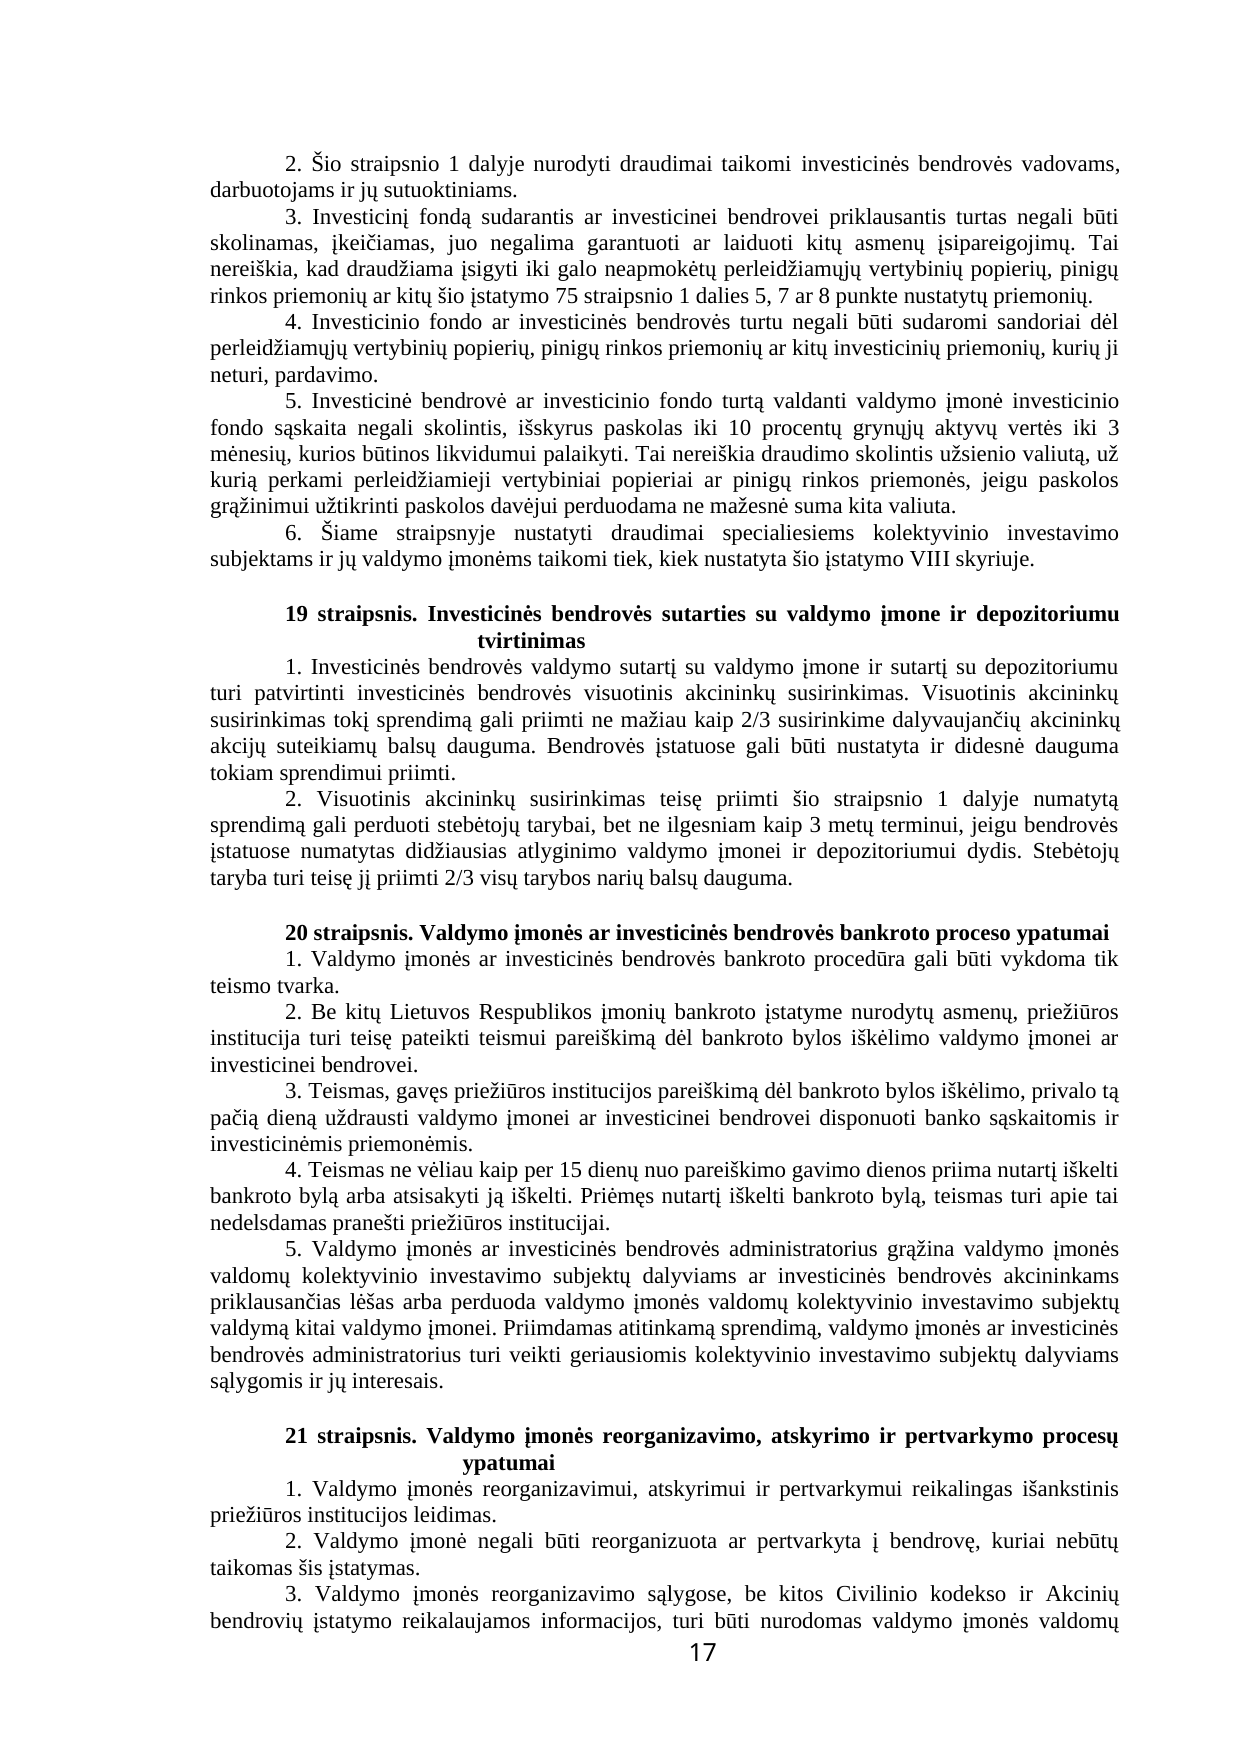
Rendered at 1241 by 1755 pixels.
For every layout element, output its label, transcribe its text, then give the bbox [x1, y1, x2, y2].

text 1. Valdymo įmonės reorganizavimui, atskyrimui ir pertvarkymui reikalingas išankstinis priežiūros institucijos leidimas. [210, 1475, 1120, 1528]
text 2. Valdymo įmonė negali būti reorganizuota ar pertvarkyta į bendrovę, kuriai nebūtų taikomas šis įstatymas. [210, 1528, 1120, 1580]
text 19 straipsnis. Investicinės bendrovės sutarties su valdymo įmone ir depozitoriumu tvirtinimas [285, 600, 1120, 653]
text 2. Visuotinis akcininkų susirinkimas teisę priimti šio straipsnio 1 dalyje numatytą sprendimą gali perduoti stebėtojų tarybai, bet ne ilgesniam kaip 3 metų terminui, jeigu bendrovės įstatuose numatytas didžiausias atlyginimo valdymo įmonei ir depozitoriumui dydis. Stebėtojų taryba turi teisę jį priimti 2/3 visų tarybos narių balsų dauguma. [210, 785, 1120, 890]
text 1. Investicinės bendrovės valdymo sutartį su valdymo įmone ir sutartį su depozitoriumu turi patvirtinti investicinės bendrovės visuotinis akcininkų susirinkimas. Visuotinis akcininkų susirinkimas tokį sprendimą gali priimti ne mažiau kaip 2/3 susirinkime dalyvaujančių akcininkų akcijų suteikiamų balsų dauguma. Bendrovės įstatuose gali būti nustatyta ir didesnė dauguma tokiam sprendimui priimti. [210, 653, 1120, 785]
text 5. Investicinė bendrovė ar investicinio fondo turtą valdanti valdymo įmonė investicinio fondo sąskaita negali skolintis, išskyrus paskolas iki 10 procentų grynųjų aktyvų vertės iki 3 mėnesių, kurios būtinos likvidumui palaikyti. Tai nereiškia draudimo skolintis užsienio valiutą, už kurią perkami perleidžiamieji vertybiniai popieriai ar pinigų rinkos priemonės, jeigu paskolos grąžinimui užtikrinti paskolos davėjui perduodama ne mažesnė suma kita valiuta. [210, 387, 1120, 519]
text 2. Be kitų Lietuvos Respublikos įmonių bankroto įstatyme nurodytų asmenų, priežiūros institucija turi teisę pateikti teismui pareiškimą dėl bankroto bylos iškėlimo valdymo įmonei ar investicinei bendrovei. [210, 998, 1120, 1077]
text 2. Šio straipsnio 1 dalyje nurodyti draudimai taikomi investicinės bendrovės vadovams, darbuotojams ir jų sutuoktiniams. [210, 150, 1120, 203]
text 6. Šiame straipsnyje nustatyti draudimai specialiesiems kolektyvinio investavimo subjektams ir jų valdymo įmonėms taikomi tiek, kiek nustatyta šio įstatymo VIII skyriuje. [210, 519, 1120, 572]
text 3. Investicinį fondą sudarantis ar investicinei bendrovei priklausantis turtas negali būti skolinamas, įkeičiamas, juo negalima garantuoti ar laiduoti kitų asmenų įsipareigojimų. Tai nereiškia, kad draudžiama įsigyti iki galo neapmokėtų perleidžiamųjų vertybinių popierių, pinigų rinkos priemonių ar kitų šio įstatymo 75 straipsnio 1 dalies 5, 7 ar 8 punkte nustatytų priemonių. [210, 203, 1120, 308]
text 3. Valdymo įmonės reorganizavimo sąlygose, be kitos Civilinio kodekso ir Akcinių bendrovių įstatymo reikalaujamos informacijos, turi būti nurodomas valdymo įmonės valdomų [210, 1580, 1120, 1633]
text 4. Teismas ne vėliau kaip per 15 dienų nuo pareiškimo gavimo dienos priima nutartį iškelti bankroto bylą arba atsisakyti ją iškelti. Priėmęs nutartį iškelti bankroto bylą, teismas turi apie tai nedelsdamas pranešti priežiūros institucijai. [210, 1156, 1120, 1235]
text 1. Valdymo įmonės ar investicinės bendrovės bankroto procedūra gali būti vykdoma tik teismo tvarka. [210, 945, 1120, 998]
text 21 straipsnis. Valdymo įmonės reorganizavimo, atskyrimo ir pertvarkymo procesų ypatumai [285, 1422, 1120, 1475]
text 4. Investicinio fondo ar investicinės bendrovės turtu negali būti sudaromi sandoriai dėl perleidžiamųjų vertybinių popierių, pinigų rinkos priemonių ar kitų investicinių priemonių, kurių ji neturi, pardavimo. [210, 308, 1120, 387]
text 3. Teismas, gavęs priežiūros institucijos pareiškimą dėl bankroto bylos iškėlimo, privalo tą pačią dieną uždrausti valdymo įmonei ar investicinei bendrovei disponuoti banko sąskaitomis ir investicinėmis priemonėmis. [210, 1077, 1120, 1156]
text 20 straipsnis. Valdymo įmonės ar investicinės bendrovės bankroto proceso ypatumai [285, 919, 1120, 945]
text 5. Valdymo įmonės ar investicinės bendrovės administratorius grąžina valdymo įmonės valdomų kolektyvinio investavimo subjektų dalyviams ar investicinės bendrovės akcininkams priklausančias lėšas arba perduoda valdymo įmonės valdomų kolektyvinio investavimo subjektų valdymą kitai valdymo įmonei. Priimdamas atitinkamą sprendimą, valdymo įmonės ar investicinės bendrovės administratorius turi veikti geriausiomis kolektyvinio investavimo subjektų dalyviams sąlygomis ir jų interesais. [210, 1235, 1120, 1393]
